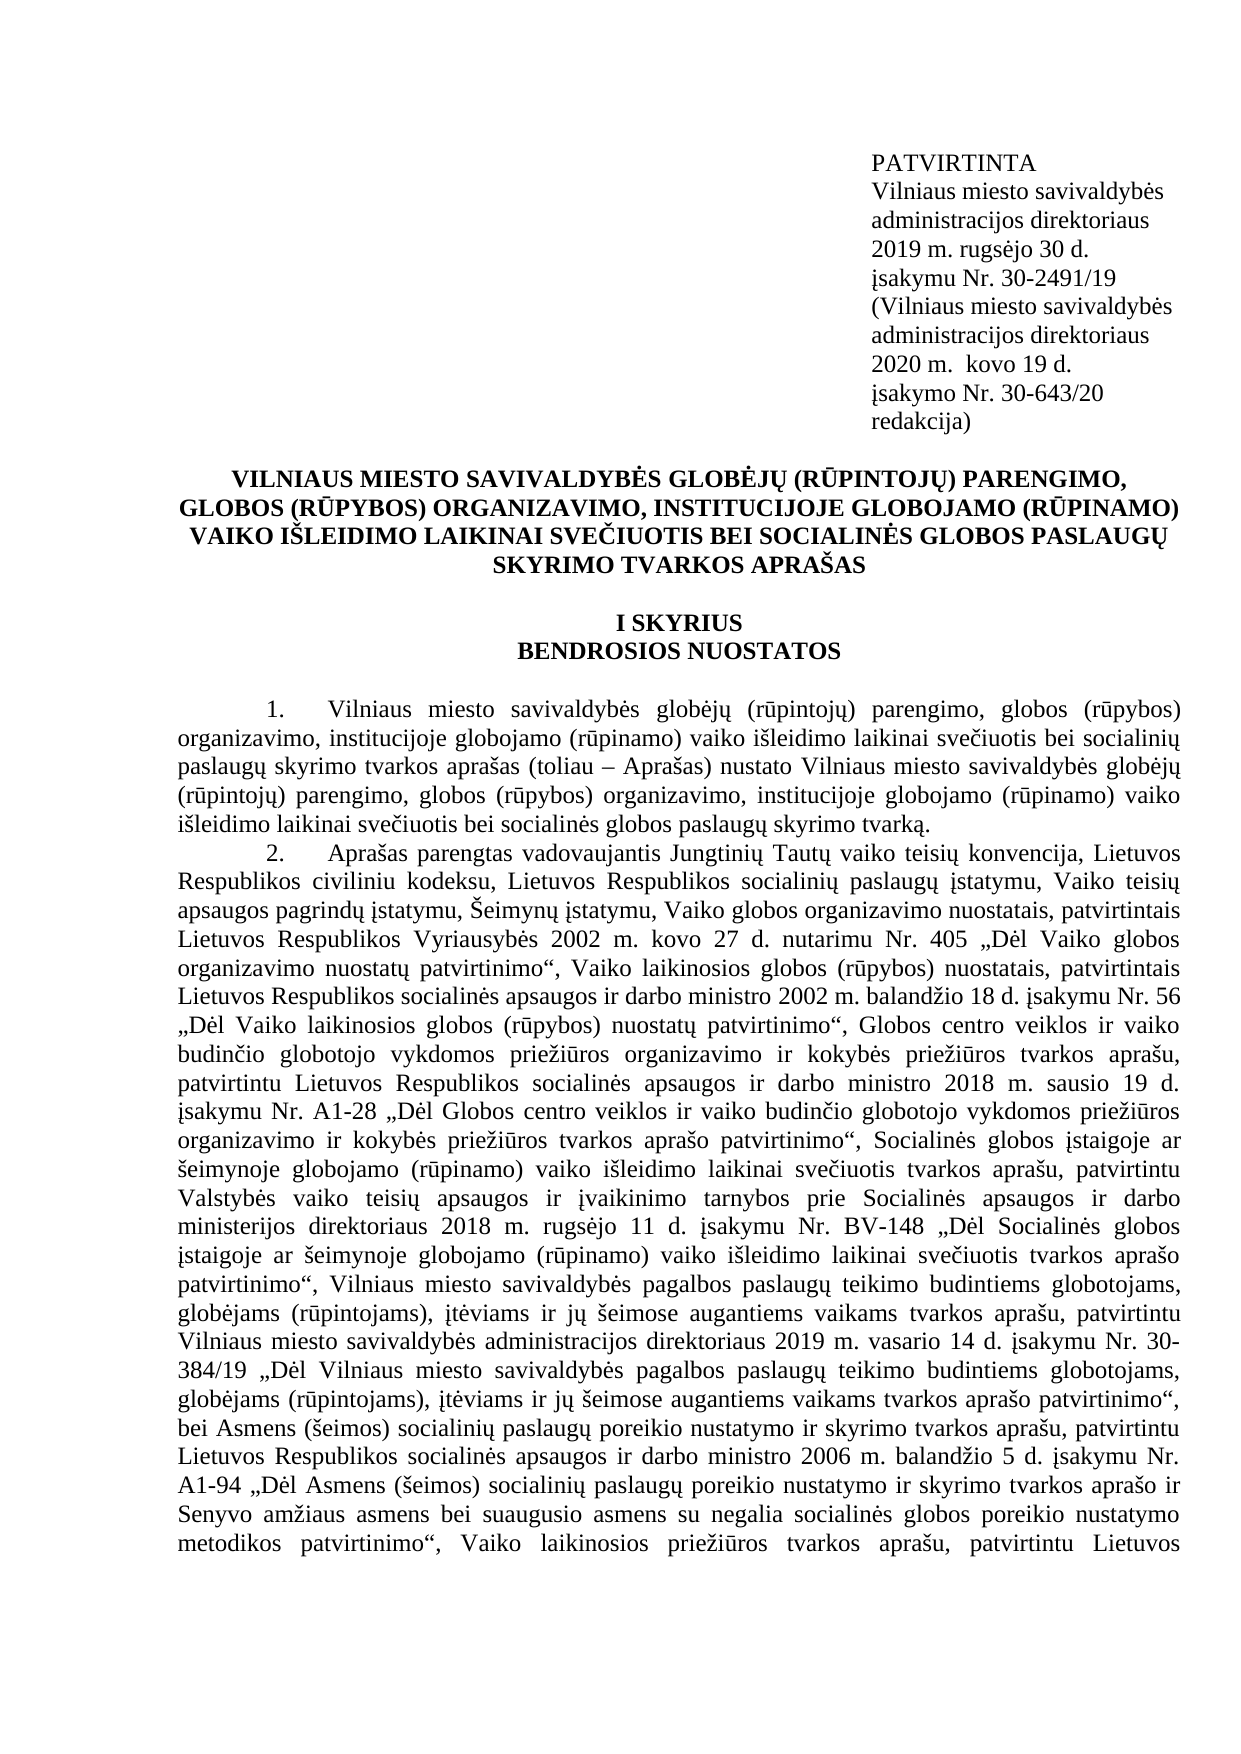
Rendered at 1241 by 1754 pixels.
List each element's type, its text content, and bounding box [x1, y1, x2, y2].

text BENDROSIOS NUOSTATOS [177, 636, 1181, 665]
text Vilniaus miesto savivaldybės [177, 176, 1181, 205]
text įsakymu Nr. 30-2491/19 [177, 263, 1181, 291]
text administracijos direktoriaus [177, 320, 1181, 349]
text Globos (rūpybos) organizavimo, institucijoje globojamo (rūpinamo) vaiko išleidimo laikinai svečiuotis bei socialinės globos paslaugų skyrimo tvarkos aprašas [177, 493, 1181, 579]
text 1. Vilniaus miesto savivaldybės globėjų (rūpintojų) parengimo, globos (rūpybos) organizavimo, institucijoje globojamo (rūpinamo) vaiko išleidimo laikinai svečiuotis bei socialinių paslaugų skyrimo tvarkos aprašas (toliau – Aprašas) nustato Vilniaus miesto savivaldybės globėjų (rūpintojų) parengimo, globos (rūpybos) organizavimo, institucijoje globojamo (rūpinamo) vaiko išleidimo laikinai svečiuotis bei socialinės globos paslaugų skyrimo tvarką. [177, 694, 1181, 838]
text 2019 m. rugsėjo 30 d. [177, 234, 1181, 263]
text PATVIRTINTA [177, 148, 1181, 176]
text VILNIAUS MIESTO SAVIVALDYBĖS globėjų (rūpintojų) parengimo, [177, 464, 1181, 493]
text administracijos direktoriaus [177, 205, 1181, 234]
text 2. Aprašas parengtas vadovaujantis Jungtinių Tautų vaiko teisių konvencija, Lietuvos Respublikos civiliniu kodeksu, Lietuvos Respublikos socialinių paslaugų įstatymu, Vaiko teisių apsaugos pagrindų įstatymu, Šeimynų įstatymu, Vaiko globos organizavimo nuostatais, patvirtintais Lietuvos Respublikos Vyriausybės 2002 m. kovo 27 d. nutarimu Nr. 405 „Dėl Vaiko globos organizavimo nuostatų patvirtinimo“, Vaiko laikinosios globos (rūpybos) nuostatais, patvirtintais Lietuvos Respublikos socialinės apsaugos ir darbo ministro 2002 m. balandžio 18 d. įsakymu Nr. 56 „Dėl Vaiko laikinosios globos (rūpybos) nuostatų patvirtinimo“, Globos centro veiklos ir vaiko budinčio globotojo vykdomos priežiūros organizavimo ir kokybės priežiūros tvarkos aprašu, patvirtintu Lietuvos Respublikos socialinės apsaugos ir darbo ministro 2018 m. sausio 19 d. įsakymu Nr. A1-28 „Dėl Globos centro veiklos ir vaiko budinčio globotojo vykdomos priežiūros organizavimo ir kokybės priežiūros tvarkos aprašo patvirtinimo“, Socialinės globos įstaigoje ar šeimynoje globojamo (rūpinamo) vaiko išleidimo laikinai svečiuotis tvarkos aprašu, patvirtintu Valstybės vaiko teisių apsaugos ir įvaikinimo tarnybos prie Socialinės apsaugos ir darbo ministerijos direktoriaus 2018 m. rugsėjo 11 d. įsakymu Nr. BV-148 „Dėl Socialinės globos įstaigoje ar šeimynoje globojamo (rūpinamo) vaiko išleidimo laikinai svečiuotis tvarkos aprašo patvirtinimo“, Vilniaus miesto savivaldybės pagalbos paslaugų teikimo budintiems globotojams, globėjams (rūpintojams), įtėviams ir jų šeimose augantiems vaikams tvarkos aprašu, patvirtintu Vilniaus miesto savivaldybės administracijos direktoriaus 2019 m. vasario 14 d. įsakymu Nr. 30-384/19 „Dėl Vilniaus miesto savivaldybės pagalbos paslaugų teikimo budintiems globotojams, globėjams (rūpintojams), įtėviams ir jų šeimose augantiems vaikams tvarkos aprašo patvirtinimo“, bei Asmens (šeimos) socialinių paslaugų poreikio nustatymo ir skyrimo tvarkos aprašu, patvirtintu Lietuvos Respublikos socialinės apsaugos ir darbo ministro 2006 m. balandžio 5 d. įsakymu Nr. A1-94 „Dėl Asmens (šeimos) socialinių paslaugų poreikio nustatymo ir skyrimo tvarkos aprašo ir Senyvo amžiaus asmens bei suaugusio asmens su negalia socialinės globos poreikio nustatymo metodikos patvirtinimo“, Vaiko laikinosios priežiūros tvarkos aprašu, patvirtintu Lietuvos [177, 838, 1181, 1556]
text (Vilniaus miesto savivaldybės [177, 291, 1181, 320]
text įsakymo Nr. 30-643/20 [177, 378, 1181, 406]
text I SKYRIUS [177, 608, 1181, 636]
text 2020 m. kovo 19 d. [177, 349, 1181, 378]
text redakcija) [177, 406, 1181, 435]
